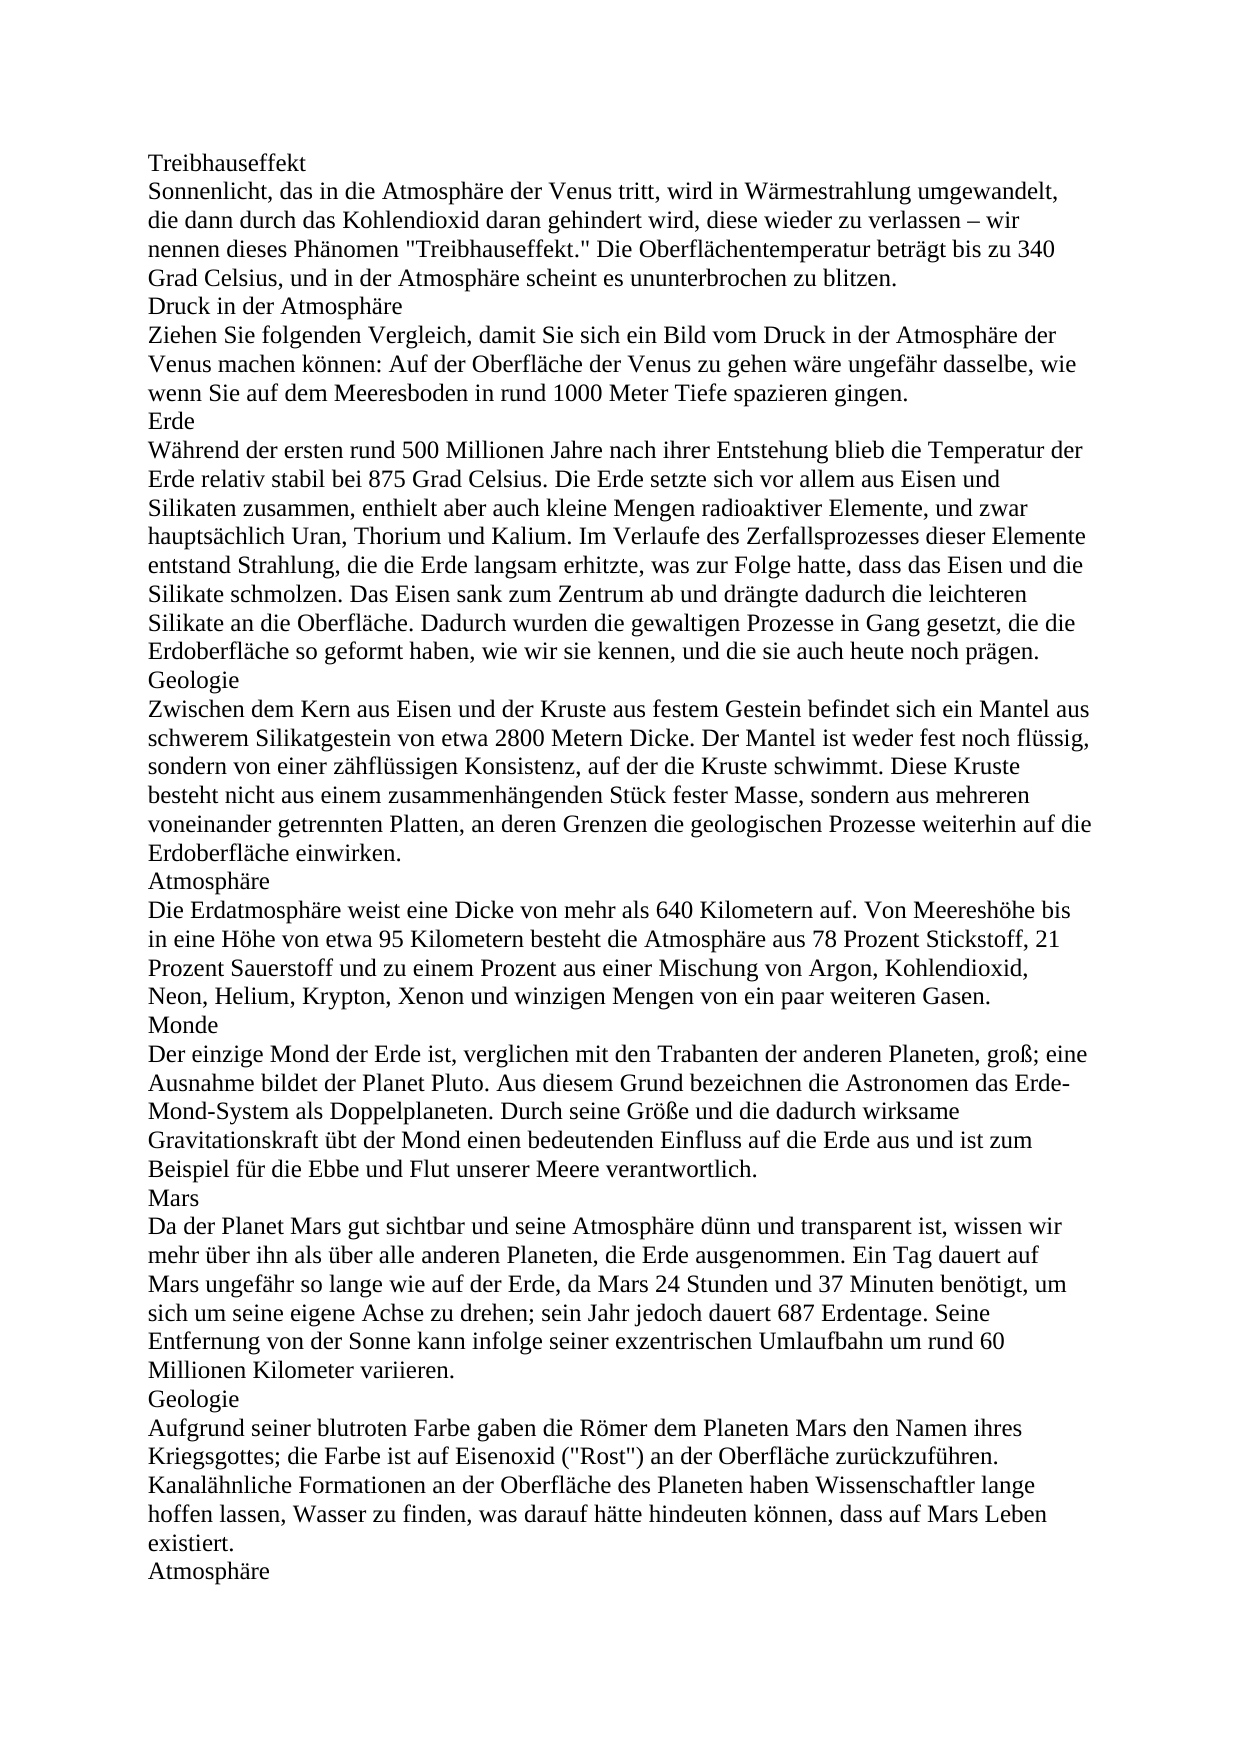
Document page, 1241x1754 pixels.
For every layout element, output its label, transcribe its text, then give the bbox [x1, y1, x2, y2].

text Zwischen dem Kern aus Eisen und der Kruste aus festem Gestein befindet sich ein Mantel aus schwerem Silikatgestein von etwa 2800 Metern Dicke. Der Mantel ist weder fest noch flüssig, sondern von einer zähflüssigen Konsistenz, auf der die Kruste schwimmt. Diese Kruste besteht nicht aus einem zusammenhängenden Stück fester Masse, sondern aus mehreren voneinander getrennten Platten, an deren Grenzen die geologischen Prozesse weiterhin auf die Erdoberfläche einwirken. [148, 694, 1092, 866]
text Ziehen Sie folgenden Vergleich, damit Sie sich ein Bild vom Druck in der Atmosphäre der Venus machen können: Auf der Oberfläche der Venus zu gehen wäre ungefähr dasselbe, wie wenn Sie auf dem Meeresboden in rund 1000 Meter Tiefe spazieren gingen. [148, 320, 1092, 406]
text Atmosphäre [148, 1556, 1092, 1585]
text Sonnenlicht, das in die Atmosphäre der Venus tritt, wird in Wärmestrahlung umgewandelt, die dann durch das Kohlendioxid daran gehindert wird, diese wieder zu verlassen – wir nennen dieses Phänomen "Treibhauseffekt." Die Oberflächentemperatur beträgt bis zu 340 Grad Celsius, und in der Atmosphäre scheint es ununterbrochen zu blitzen. [148, 176, 1092, 291]
text Atmosphäre [148, 866, 1092, 895]
text Geologie [148, 1384, 1092, 1413]
text Mars [148, 1183, 1092, 1211]
text Druck in der Atmosphäre [148, 291, 1092, 320]
text Da der Planet Mars gut sichtbar und seine Atmosphäre dünn und transparent ist, wissen wir mehr über ihn als über alle anderen Planeten, die Erde ausgenommen. Ein Tag dauert auf Mars ungefähr so lange wie auf der Erde, da Mars 24 Stunden und 37 Minuten benötigt, um sich um seine eigene Achse zu drehen; sein Jahr jedoch dauert 687 Erdentage. Seine Entfernung von der Sonne kann infolge seiner exzentrischen Umlaufbahn um rund 60 Millionen Kilometer variieren. [148, 1211, 1092, 1384]
text Der einzige Mond der Erde ist, verglichen mit den Trabanten der anderen Planeten, groß; eine Ausnahme bildet der Planet Pluto. Aus diesem Grund bezeichnen die Astronomen das Erde-Mond-System als Doppelplaneten. Durch seine Größe und die dadurch wirksame Gravitationskraft übt der Mond einen bedeutenden Einfluss auf die Erde aus und ist zum Beispiel für die Ebbe und Flut unserer Meere verantwortlich. [148, 1039, 1092, 1183]
text Geologie [148, 665, 1092, 694]
text Aufgrund seiner blutroten Farbe gaben die Römer dem Planeten Mars den Namen ihres Kriegsgottes; die Farbe ist auf Eisenoxid ("Rost") an der Oberfläche zurückzuführen. Kanalähnliche Formationen an der Oberfläche des Planeten haben Wissenschaftler lange hoffen lassen, Wasser zu finden, was darauf hätte hindeuten können, dass auf Mars Leben existiert. [148, 1413, 1092, 1556]
text Die Erdatmosphäre weist eine Dicke von mehr als 640 Kilometern auf. Von Meereshöhe bis in eine Höhe von etwa 95 Kilometern besteht die Atmosphäre aus 78 Prozent Stickstoff, 21 Prozent Sauerstoff und zu einem Prozent aus einer Mischung von Argon, Kohlendioxid, Neon, Helium, Krypton, Xenon und winzigen Mengen von ein paar weiteren Gasen. [148, 895, 1092, 1010]
text Erde [148, 406, 1092, 435]
text Während der ersten rund 500 Millionen Jahre nach ihrer Entstehung blieb die Temperatur der Erde relativ stabil bei 875 Grad Celsius. Die Erde setzte sich vor allem aus Eisen und Silikaten zusammen, enthielt aber auch kleine Mengen radioaktiver Elemente, und zwar hauptsächlich Uran, Thorium und Kalium. Im Verlaufe des Zerfallsprozesses dieser Elemente entstand Strahlung, die die Erde langsam erhitzte, was zur Folge hatte, dass das Eisen und die Silikate schmolzen. Das Eisen sank zum Zentrum ab und drängte dadurch die leichteren Silikate an die Oberfläche. Dadurch wurden die gewaltigen Prozesse in Gang gesetzt, die die Erdoberfläche so geformt haben, wie wir sie kennen, und die sie auch heute noch prägen. [148, 435, 1092, 665]
text Treibhauseffekt [148, 148, 1092, 176]
text Monde [148, 1010, 1092, 1039]
